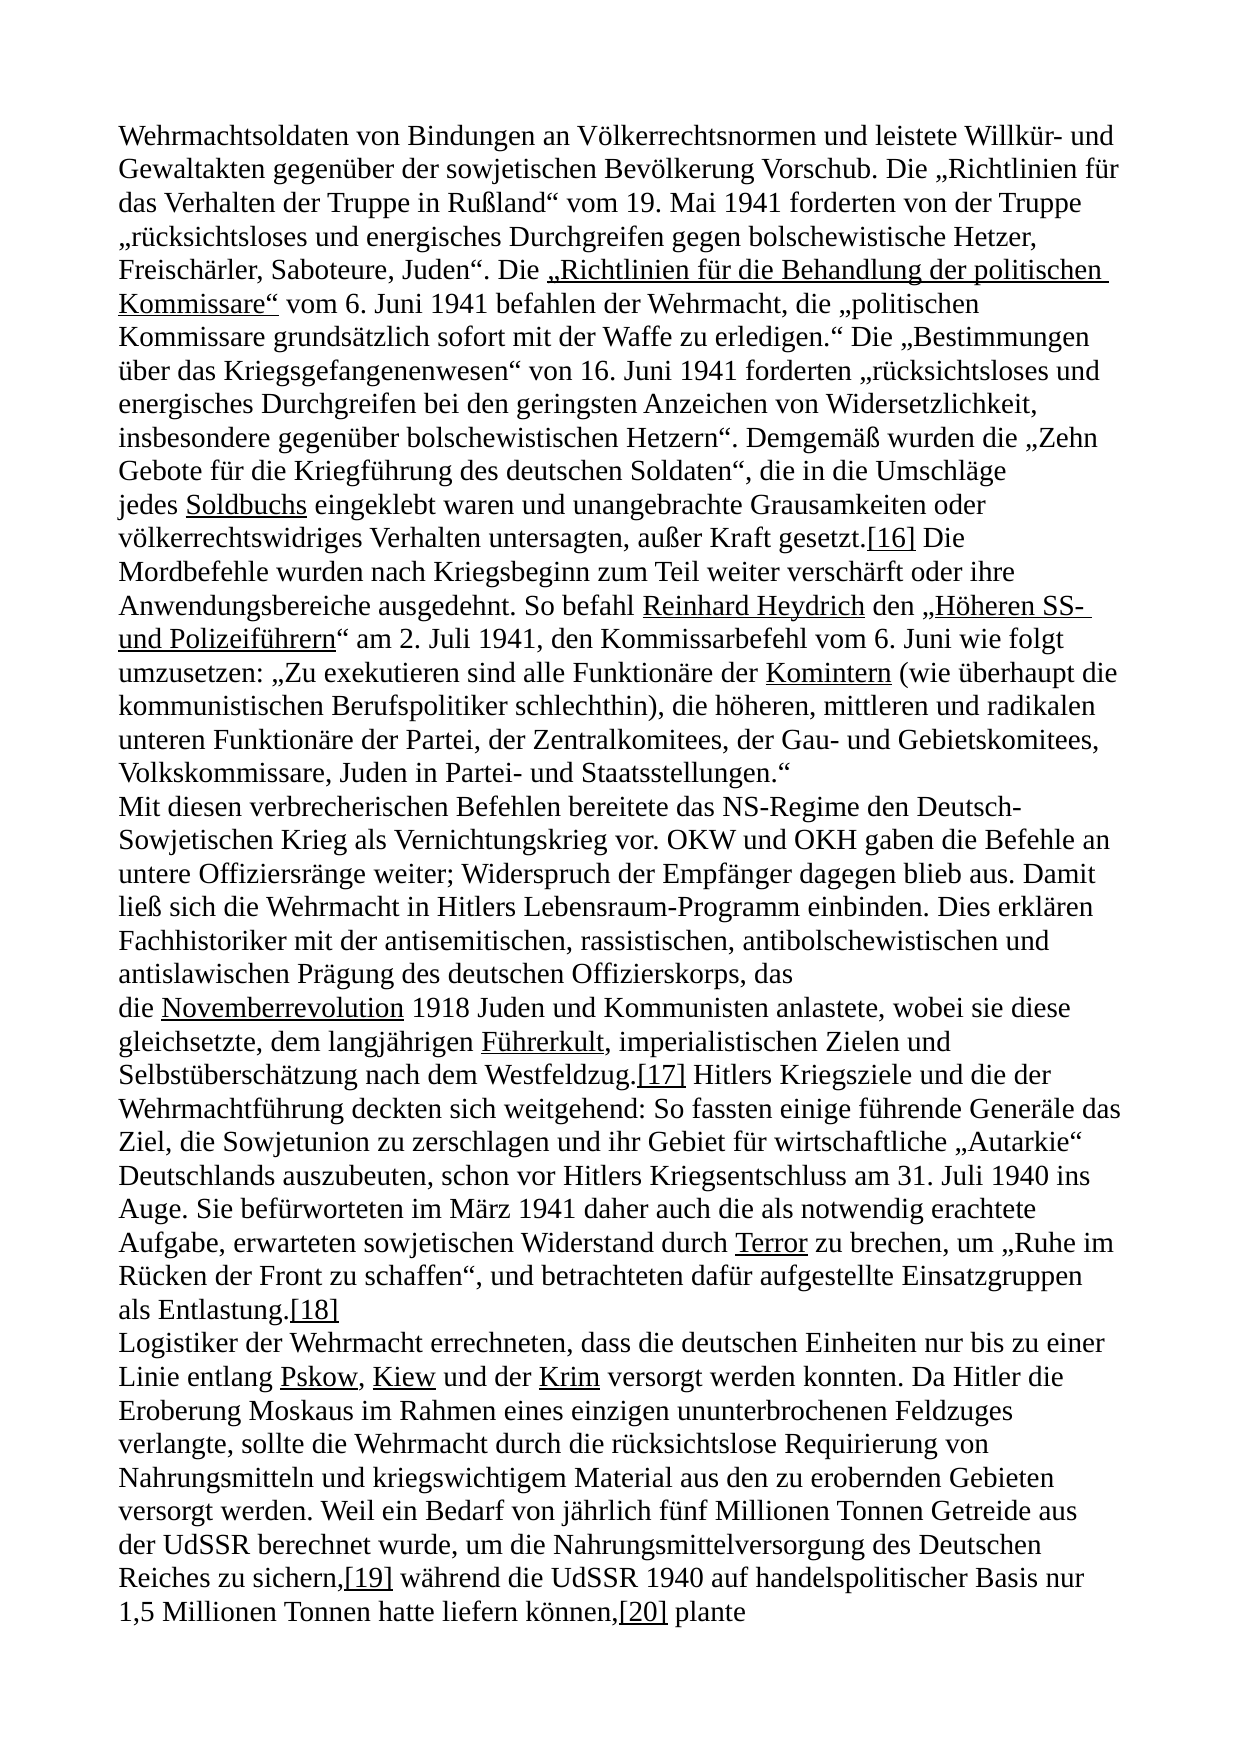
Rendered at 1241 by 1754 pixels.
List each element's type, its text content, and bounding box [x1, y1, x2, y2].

text Wehrmachtsoldaten von Bindungen an Völkerrechtsnormen und leistete Willkür- und Gewaltakten gegenüber der sowjetischen Bevölkerung Vorschub. Die „Richtlinien für das Verhalten der Truppe in Rußland“ vom 19. Mai 1941 forderten von der Truppe „rücksichtsloses und energisches Durchgreifen gegen bolschewistische Hetzer, Freischärler, Saboteure, Juden“. Die „Richtlinien für die Behandlung der politischen Kommissare“ vom 6. Juni 1941 befahlen der Wehrmacht, die „politischen Kommissare grundsätzlich sofort mit der Waffe zu erledigen.“ Die „Bestimmungen über das Kriegsgefangenenwesen“ von 16. Juni 1941 forderten „rücksichtsloses und energisches Durchgreifen bei den geringsten Anzeichen von Widersetzlichkeit, insbesondere gegenüber bolschewistischen Hetzern“. Demgemäß wurden die „Zehn Gebote für die Kriegführung des deutschen Soldaten“, die in die Umschläge jedes Soldbuchs eingeklebt waren und unangebrachte Grausamkeiten oder völkerrechtswidriges Verhalten untersagten, außer Kraft gesetzt.[16] Die Mordbefehle wurden nach Kriegsbeginn zum Teil weiter verschärft oder ihre Anwendungsbereiche ausgedehnt. So befahl Reinhard Heydrich den „Höheren SS- und Polizeiführern“ am 2. Juli 1941, den Kommissarbefehl vom 6. Juni wie folgt umzusetzen: „Zu exekutieren sind alle Funktionäre der Komintern (wie überhaupt die kommunistischen Berufspolitiker schlechthin), die höheren, mittleren und radikalen unteren Funktionäre der Partei, der Zentralkomitees, der Gau- und Gebietskomitees, Volkskommissare, Juden in Partei- und Staatsstellungen.“ [118, 118, 1122, 789]
text Logistiker der Wehrmacht errechneten, dass die deutschen Einheiten nur bis zu einer Linie entlang Pskow, Kiew und der Krim versorgt werden konnten. Da Hitler die Eroberung Moskaus im Rahmen eines einzigen ununterbrochenen Feldzuges verlangte, sollte die Wehrmacht durch die rücksichtslose Requirierung von Nahrungsmitteln und kriegswichtigem Material aus den zu erobernden Gebieten versorgt werden. Weil ein Bedarf von jährlich fünf Millionen Tonnen Getreide aus der UdSSR berechnet wurde, um die Nahrungsmittelversorgung des Deutschen Reiches zu sichern,[19] während die UdSSR 1940 auf handelspolitischer Basis nur 1,5 Millionen Tonnen hatte liefern können,[20] plante [118, 1326, 1122, 1627]
text Mit diesen verbrecherischen Befehlen bereitete das NS-Regime den Deutsch-Sowjetischen Krieg als Vernichtungskrieg vor. OKW und OKH gaben die Befehle an untere Offiziersränge weiter; Widerspruch der Empfänger dagegen blieb aus. Damit ließ sich die Wehrmacht in Hitlers Lebensraum-Programm einbinden. Dies erklären Fachhistoriker mit der antisemitischen, rassistischen, antibolschewistischen und antislawischen Prägung des deutschen Offizierskorps, das die Novemberrevolution 1918 Juden und Kommunisten anlastete, wobei sie diese gleichsetzte, dem langjährigen Führerkult, imperialistischen Zielen und Selbstüberschätzung nach dem Westfeldzug.[17] Hitlers Kriegsziele und die der Wehrmachtführung deckten sich weitgehend: So fassten einige führende Generäle das Ziel, die Sowjetunion zu zerschlagen und ihr Gebiet für wirtschaftliche „Autarkie“ Deutschlands auszubeuten, schon vor Hitlers Kriegsentschluss am 31. Juli 1940 ins Auge. Sie befürworteten im März 1941 daher auch die als notwendig erachtete Aufgabe, erwarteten sowjetischen Widerstand durch Terror zu brechen, um „Ruhe im Rücken der Front zu schaffen“, und betrachteten dafür aufgestellte Einsatzgruppen als Entlastung.[18] [118, 789, 1122, 1326]
